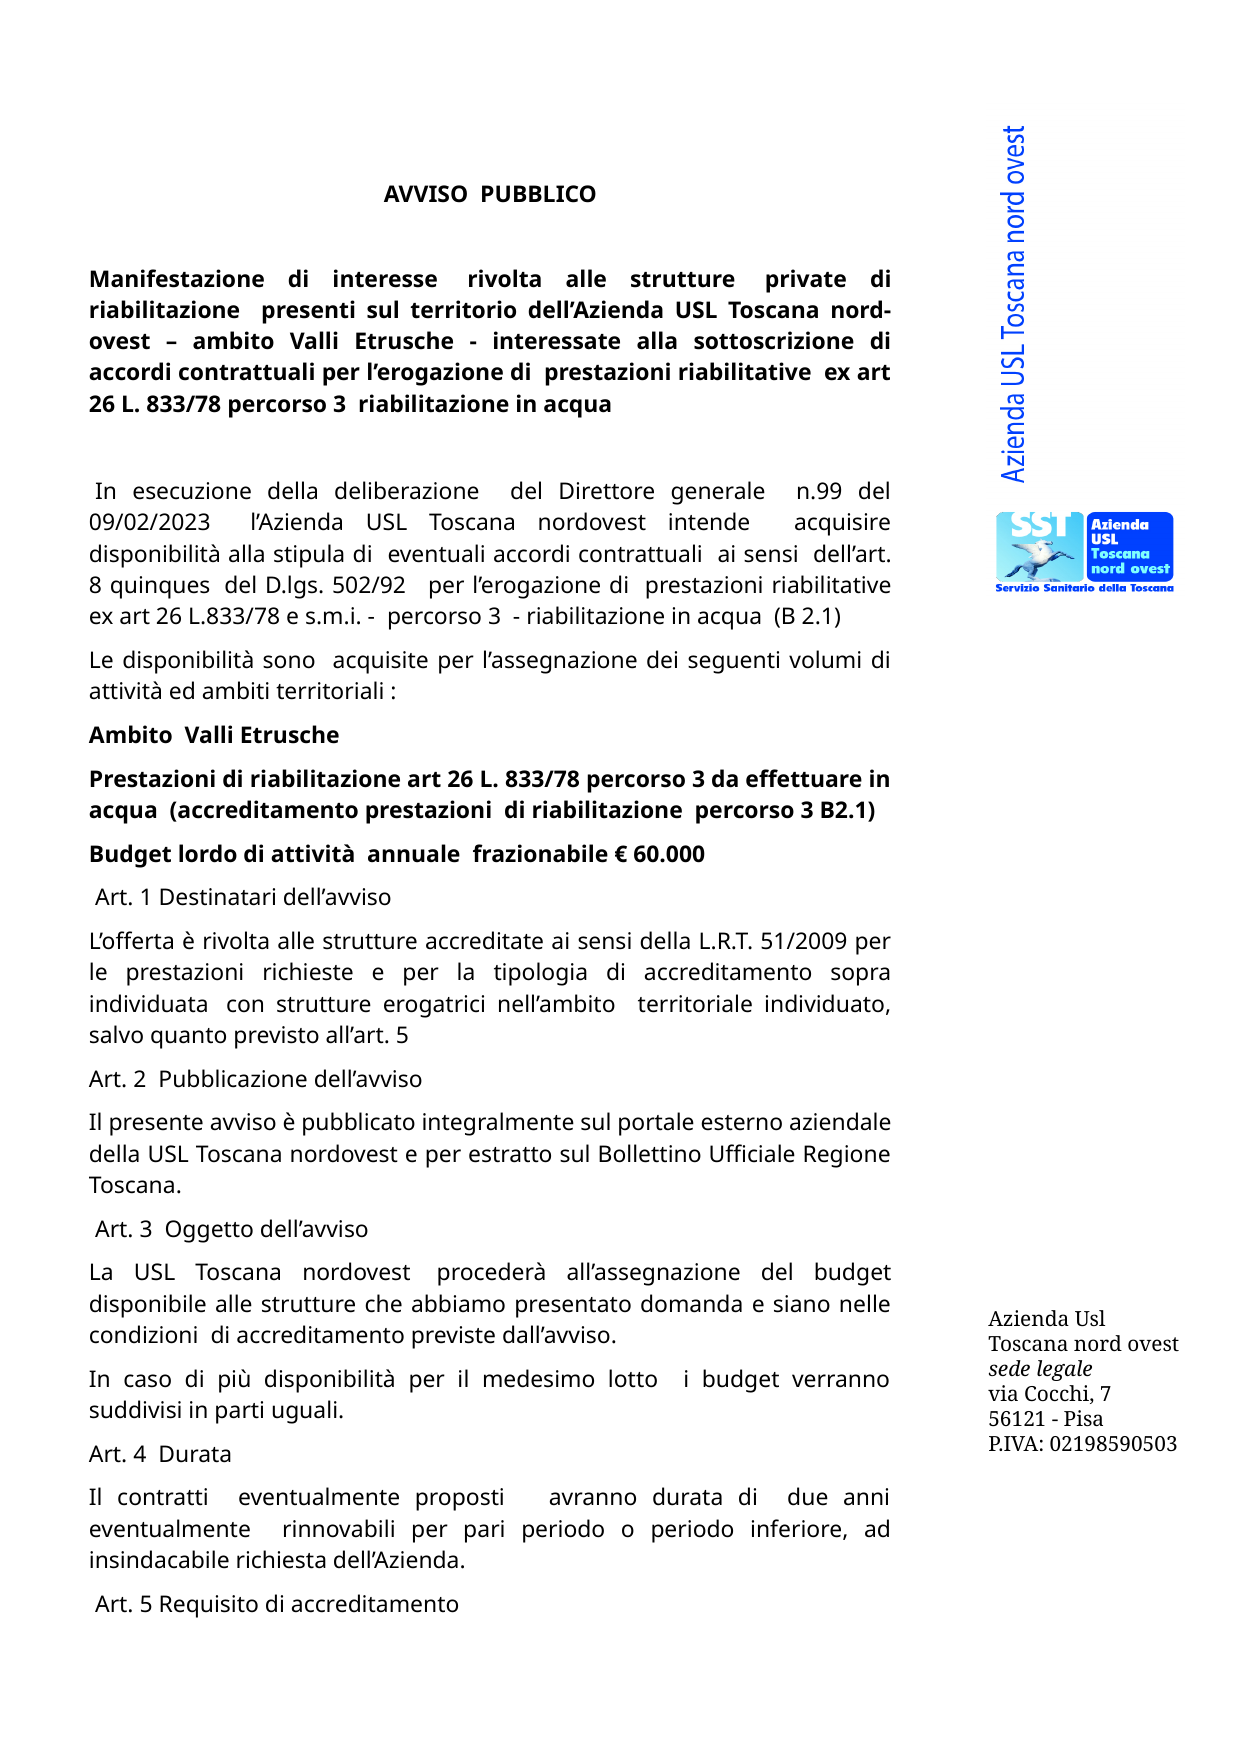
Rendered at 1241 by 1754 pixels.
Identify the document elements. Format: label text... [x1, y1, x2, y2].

text In esecuzione della deliberazione del Direttore generale n.99 del 09/02/2023 l’Azienda USL Toscana nordovest intende acquisire disponibilità alla stipula di eventuali accordi contrattuali ai sensi dell’art. 8 quinques del D.lgs. 502/92 per l’erogazione di prestazioni riabilitative ex art 26 L.833/78 e s.m.i. - percorso 3 - riabilitazione in acqua (B 2.1) [89, 475, 892, 631]
text Art. 3 Oggetto dell’avviso [89, 1212, 892, 1244]
text Art. 5 Requisito di accreditamento [89, 1587, 892, 1619]
text La USL Toscana nordovest procederà all’assegnazione del budget disponibile alle strutture che abbiamo presentato domanda e siano nelle condizioni di accreditamento previste dall’avviso. [89, 1256, 892, 1350]
text L’offerta è rivolta alle strutture accreditate ai sensi della L.R.T. 51/2009 per le prestazioni richieste e per la tipologia di accreditamento sopra individuata con strutture erogatrici nell’ambito territoriale individuato, salvo quanto previsto all’art. 5 [89, 925, 892, 1050]
text Il contratti eventualmente proposti avranno durata di due anni eventualmente rinnovabili per pari periodo o periodo inferiore, ad insindacabile richiesta dell’Azienda. [89, 1481, 892, 1575]
text Ambito Valli Etrusche [89, 719, 892, 750]
text Le disponibilità sono acquisite per l’assegnazione dei seguenti volumi di attività ed ambiti territoriali : [89, 644, 892, 706]
picture [986, 98, 1185, 596]
text Art. 2 Pubblicazione dell’avviso [89, 1062, 892, 1094]
text Art. 4 Durata [89, 1437, 892, 1469]
text Art. 1 Destinatari dell’avviso [89, 881, 892, 912]
text Il presente avviso è pubblicato integralmente sul portale esterno aziendale della USL Toscana nordovest e per estratto sul Bollettino Ufficiale Regione Toscana. [89, 1106, 892, 1200]
text AVVISO PUBBLICO [89, 177, 892, 209]
text In caso di più disponibilità per il medesimo lotto i budget verranno suddivisi in parti uguali. [89, 1362, 892, 1425]
text Manifestazione di interesse rivolta alle strutture private di riabilitazione presenti sul territorio dell’Azienda USL Toscana nord-ovest – ambito Valli Etrusche - interessate alla sottoscrizione di accordi contrattuali per l’erogazione di prestazioni riabilitative ex art 26 L. 833/78 percorso 3 riabilitazione in acqua [89, 262, 892, 419]
text Budget lordo di attività annuale frazionabile € 60.000 [89, 837, 892, 869]
text Prestazioni di riabilitazione art 26 L. 833/78 percorso 3 da effettuare in acqua (accreditamento prestazioni di riabilitazione percorso 3 B2.1) [89, 762, 892, 825]
